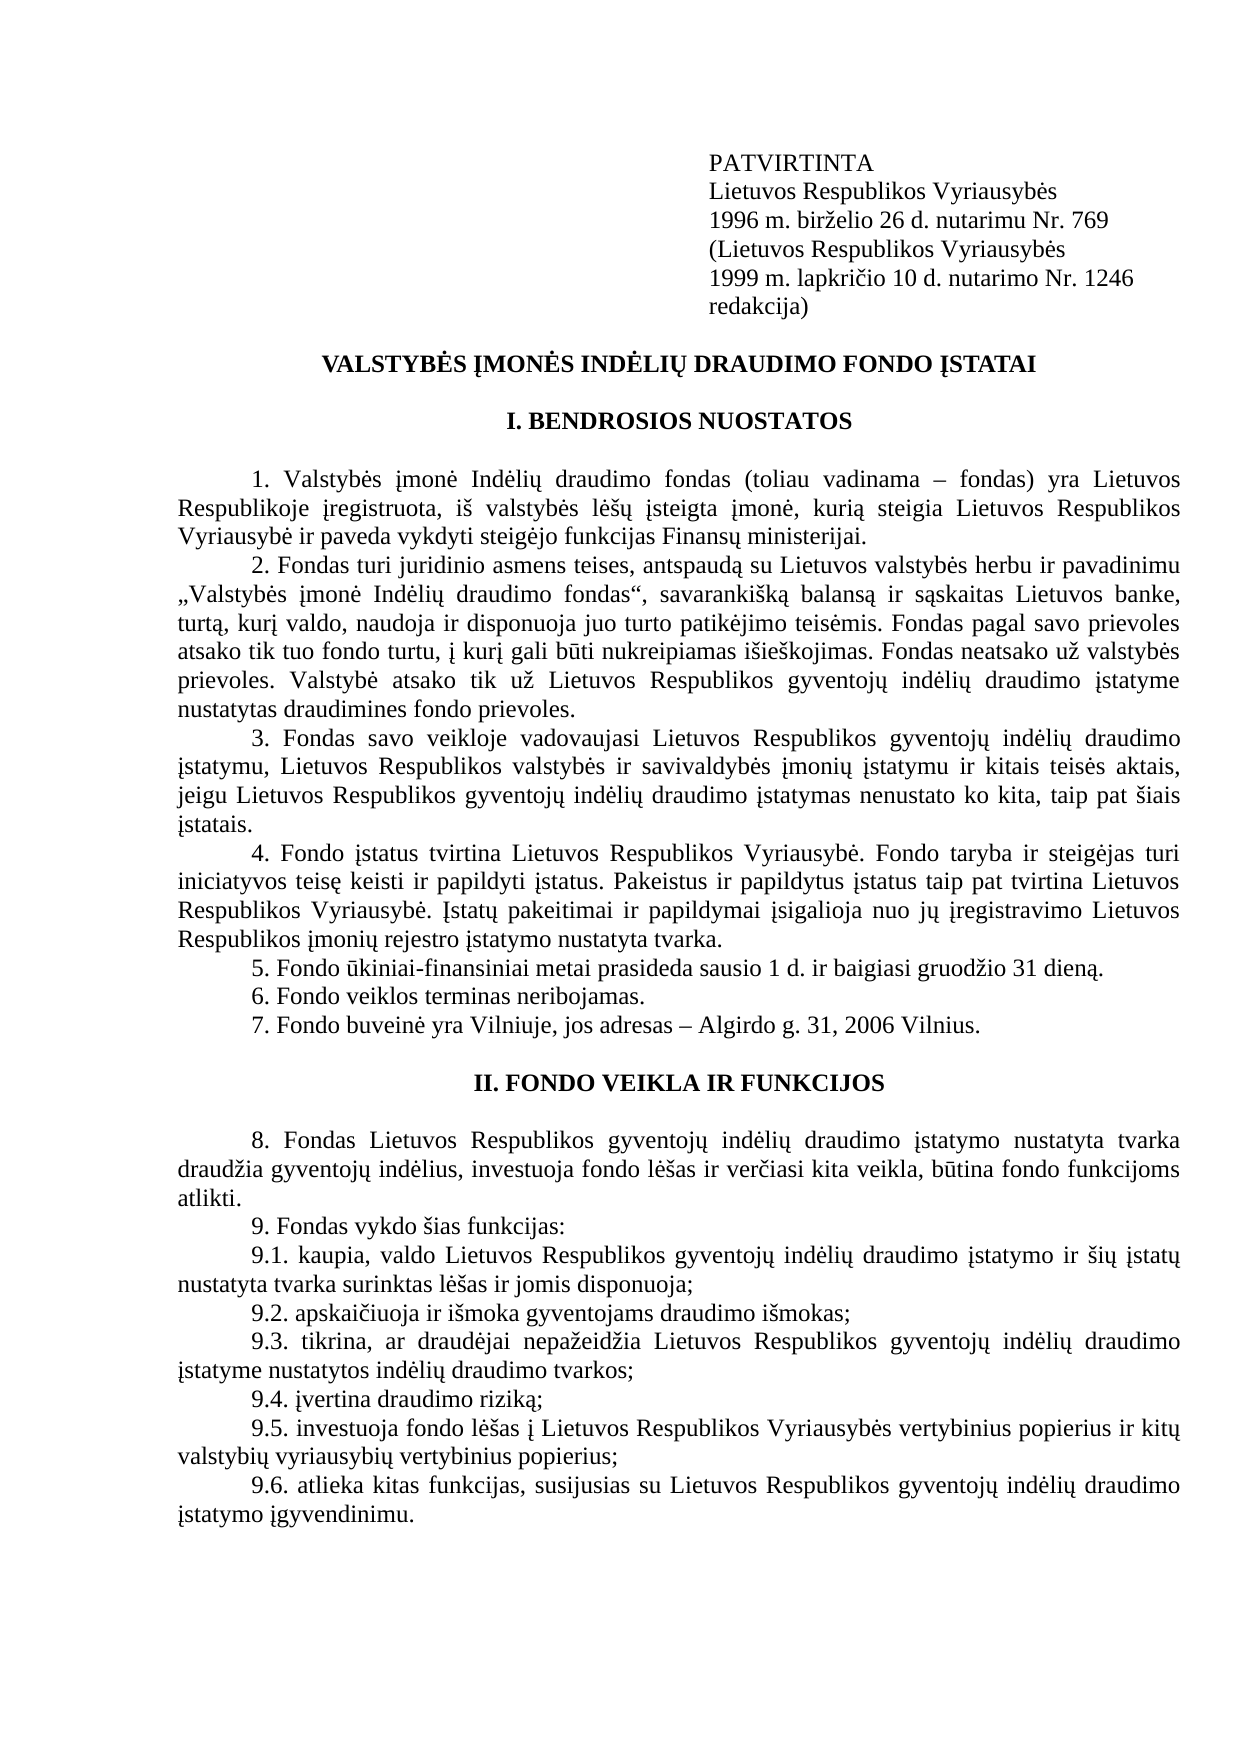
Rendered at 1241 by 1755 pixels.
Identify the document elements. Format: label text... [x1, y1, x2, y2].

text 9.6. atlieka kitas funkcijas, susijusias su Lietuvos Respublikos gyventojų indėlių draudimo įstatymo įgyvendinimu. [177, 1470, 1181, 1528]
text 6. Fondo veiklos terminas neribojamas. [177, 981, 1181, 1010]
text 9.2. apskaičiuoja ir išmoka gyventojams draudimo išmokas; [177, 1298, 1181, 1326]
text 3. Fondas savo veikloje vadovaujasi Lietuvos Respublikos gyventojų indėlių draudimo įstatymu, Lietuvos Respublikos valstybės ir savivaldybės įmonių įstatymu ir kitais teisės aktais, jeigu Lietuvos Respublikos gyventojų indėlių draudimo įstatymas nenustato ko kita, taip pat šiais įstatais. [177, 723, 1181, 838]
text 9.1. kaupia, valdo Lietuvos Respublikos gyventojų indėlių draudimo įstatymo ir šių įstatų nustatyta tvarka surinktas lėšas ir jomis disponuoja; [177, 1240, 1181, 1298]
text 7. Fondo buveinė yra Vilniuje, jos adresas – Algirdo g. 31, 2006 Vilnius. [177, 1010, 1181, 1039]
text 1996 m. birželio 26 d. nutarimu Nr. 769 [709, 205, 1181, 234]
text (Lietuvos Respublikos Vyriausybės [709, 234, 1181, 263]
text 9. Fondas vykdo šias funkcijas: [177, 1211, 1181, 1240]
text VALSTYBĖS ĮMONĖS INDĖLIŲ DRAUDIMO FONDO ĮSTATAI [177, 349, 1181, 378]
text Lietuvos Respublikos Vyriausybės [709, 176, 1181, 205]
text 1. Valstybės įmonė Indėlių draudimo fondas (toliau vadinama – fondas) yra Lietuvos Respublikoje įregistruota, iš valstybės lėšų įsteigta įmonė, kurią steigia Lietuvos Respublikos Vyriausybė ir paveda vykdyti steigėjo funkcijas Finansų ministerijai. [177, 464, 1181, 550]
text Patvirtinta [709, 148, 1181, 176]
text 9.4. įvertina draudimo riziką; [177, 1384, 1181, 1413]
text 9.3. tikrina, ar draudėjai nepažeidžia Lietuvos Respublikos gyventojų indėlių draudimo įstatyme nustatytos indėlių draudimo tvarkos; [177, 1326, 1181, 1384]
text II. Fondo veikla ir funkcijos [177, 1068, 1181, 1096]
text 5. Fondo ūkiniai-finansiniai metai prasideda sausio 1 d. ir baigiasi gruodžio 31 dieną. [177, 953, 1181, 981]
text 9.5. investuoja fondo lėšas į Lietuvos Respublikos Vyriausybės vertybinius popierius ir kitų valstybių vyriausybių vertybinius popierius; [177, 1413, 1181, 1470]
text 2. Fondas turi juridinio asmens teises, antspaudą su Lietuvos valstybės herbu ir pavadinimu „Valstybės įmonė Indėlių draudimo fondas“, savarankišką balansą ir sąskaitas Lietuvos banke, turtą, kurį valdo, naudoja ir disponuoja juo turto patikėjimo teisėmis. Fondas pagal savo prievoles atsako tik tuo fondo turtu, į kurį gali būti nukreipiamas išieškojimas. Fondas neatsako už valstybės prievoles. Valstybė atsako tik už Lietuvos Respublikos gyventojų indėlių draudimo įstatyme nustatytas draudimines fondo prievoles. [177, 550, 1181, 723]
text 4. Fondo įstatus tvirtina Lietuvos Respublikos Vyriausybė. Fondo taryba ir steigėjas turi iniciatyvos teisę keisti ir papildyti įstatus. Pakeistus ir papildytus įstatus taip pat tvirtina Lietuvos Respublikos Vyriausybė. Įstatų pakeitimai ir papildymai įsigalioja nuo jų įregistravimo Lietuvos Respublikos įmonių rejestro įstatymo nustatyta tvarka. [177, 838, 1181, 953]
text 1999 m. lapkričio 10 d. nutarimo Nr. 1246 redakcija) [709, 263, 1181, 320]
text 8. Fondas Lietuvos Respublikos gyventojų indėlių draudimo įstatymo nustatyta tvarka draudžia gyventojų indėlius, investuoja fondo lėšas ir verčiasi kita veikla, būtina fondo funkcijoms atlikti. [177, 1125, 1181, 1211]
text I. Bendrosios nuostatos [177, 406, 1181, 435]
